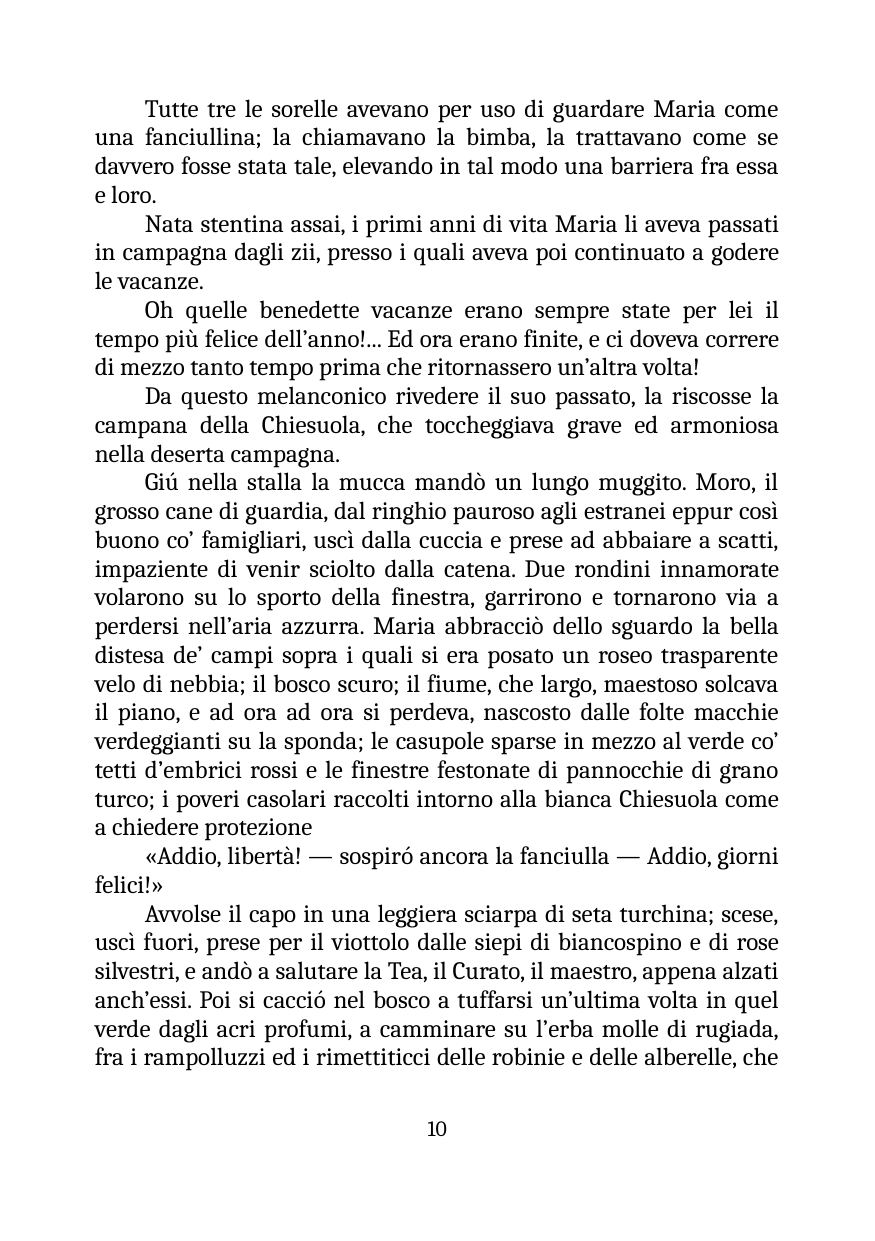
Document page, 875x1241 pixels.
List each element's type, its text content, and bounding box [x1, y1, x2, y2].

text Tutte tre le sorelle avevano per uso di guardare Maria come una fanciullina; la chiamavano la bimba, la trattavano come se davvero fosse stata tale, elevando in tal modo una barriera fra essa e loro. [94, 94, 779, 209]
text Giú nella stalla la mucca mandò un lungo muggito. Moro, il grosso cane di guardia, dal ringhio pauroso agli estranei eppur così buono co’ famigliari, uscì dalla cuccia e prese ad abbaiare a scatti, impaziente di venir sciolto dalla catena. Due rondini innamorate volarono su lo sporto della finestra, garrirono e tornarono via a perdersi nell’aria azzurra. Maria abbracciò dello sguardo la bella distesa de’ campi sopra i quali si era posato un roseo trasparente velo di nebbia; il bosco scuro; il fiume, che largo, maestoso solcava il piano, e ad ora ad ora si perdeva, nascosto dalle folte macchie verdeggianti su la sponda; le casupole sparse in mezzo al verde co’ tetti d’embrici rossi e le finestre festonate di pannocchie di grano turco; i poveri casolari raccolti intorno alla bianca Chiesuola come a chiedere protezione [94, 468, 779, 842]
text Oh quelle benedette vacanze erano sempre state per lei il tempo più felice dell’anno!... Ed ora erano finite, e ci doveva correre di mezzo tanto tempo prima che ritornassero un’altra volta! [94, 296, 779, 382]
text «Addio, libertà! — sospiró ancora la fanciulla — Addio, giorni felici!» [94, 842, 779, 899]
text Nata stentina assai, i primi anni di vita Maria li aveva passati in campagna dagli zii, presso i quali aveva poi continuato a godere le vacanze. [94, 209, 779, 296]
text Avvolse il capo in una leggiera sciarpa di seta turchina; scese, uscì fuori, prese per il viottolo dalle siepi di biancospino e di rose silvestri, e andò a salutare la Tea, il Curato, il maestro, appena alzati anch’essi. Poi si cacció nel bosco a tuffarsi un’ultima volta in quel verde dagli acri profumi, a camminare su l’erba molle di rugiada, fra i rampolluzzi ed i rimettiticci delle robinie e delle alberelle, che [94, 899, 779, 1072]
text Da questo melanconico rivedere il suo passato, la riscosse la campana della Chiesuola, che toccheggiava grave ed armoniosa nella deserta campagna. [94, 382, 779, 468]
